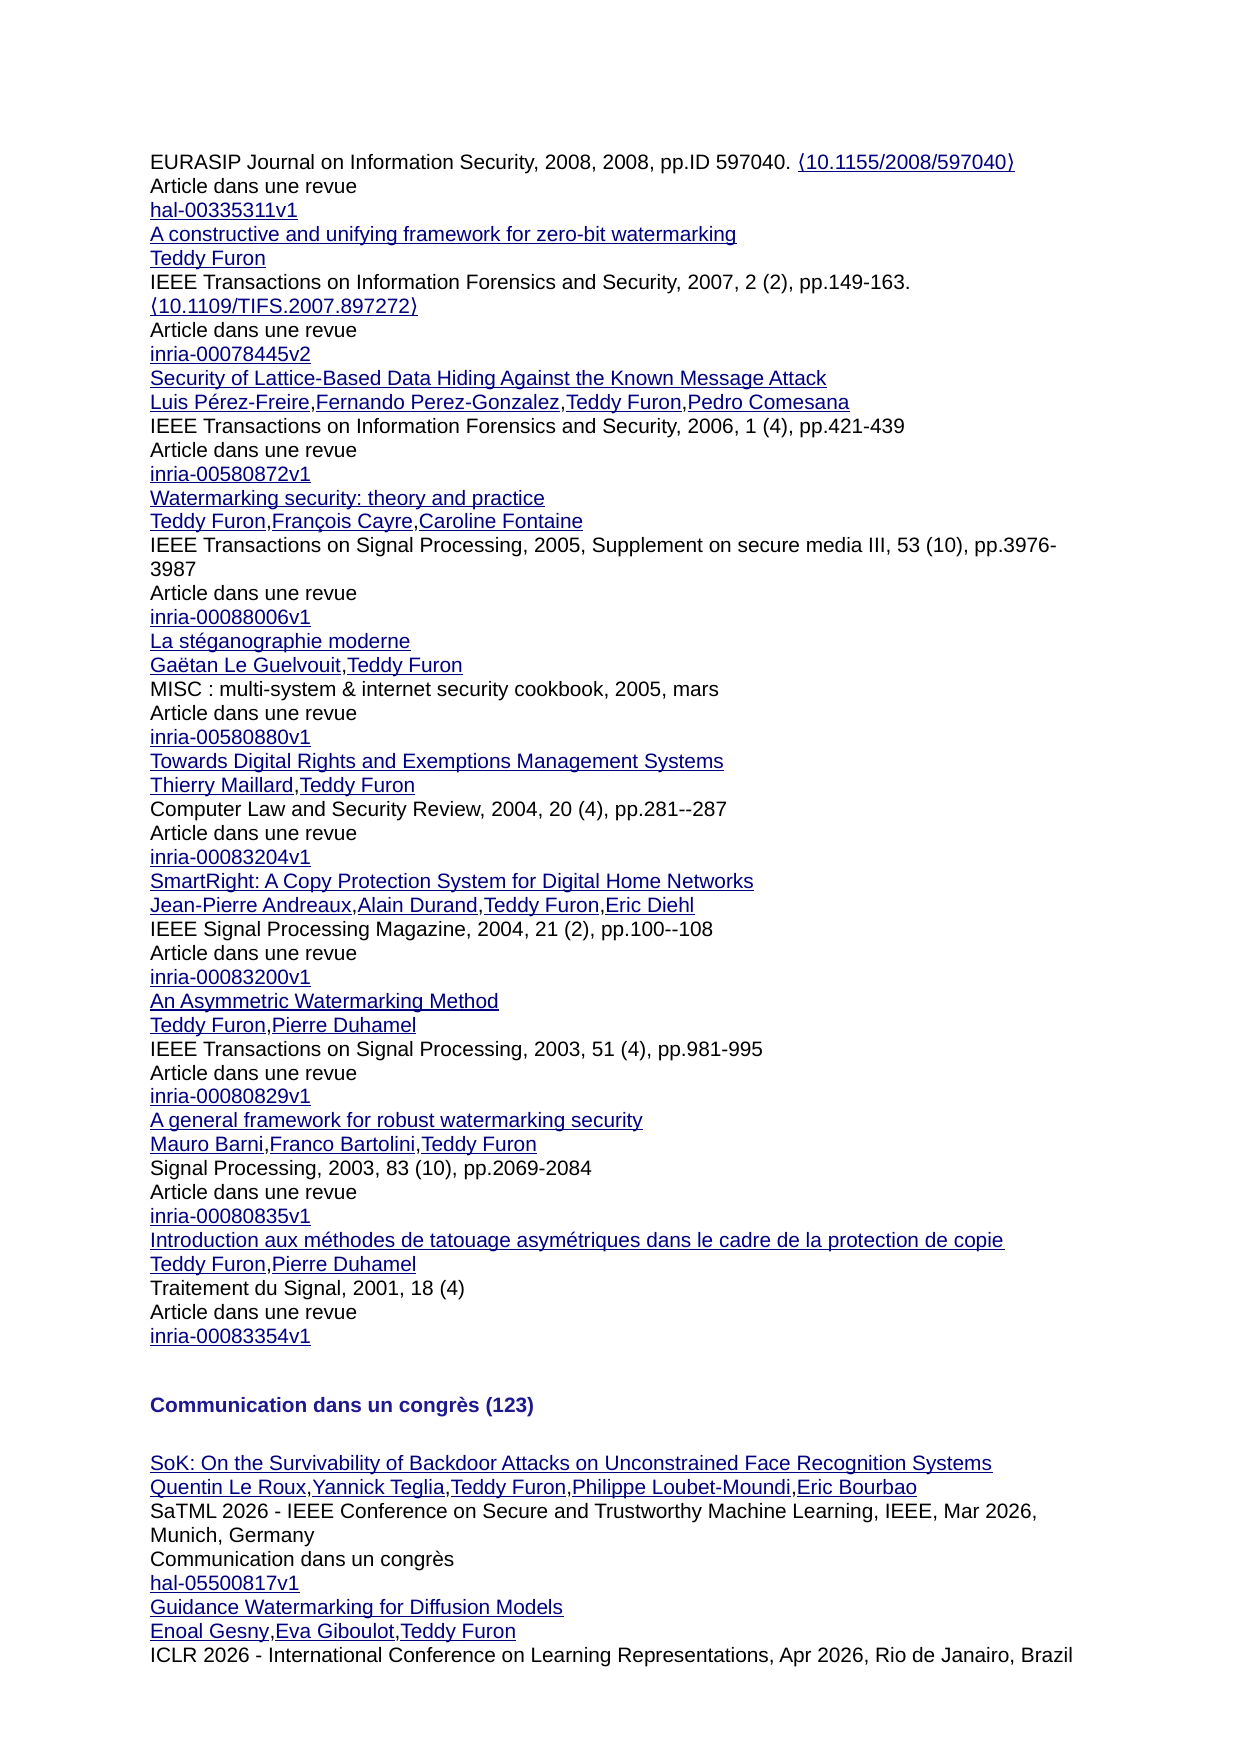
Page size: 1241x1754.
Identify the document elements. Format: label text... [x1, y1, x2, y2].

table_cell A general framework for robust watermarking security Mauro Barni,Franco Bartolini,Teddy Furon Signal Processing, 2003, 83 (10), pp.2069-2084 Article dans une revue inria-00080835v1 [150, 1108, 1090, 1228]
table_cell Guidance Watermarking for Diffusion Models Enoal Gesny,Eva Giboulot,Teddy Furon ICLR 2026 - International Conference on Learning Representations, Apr 2026, Rio de Janairo, Brazil [150, 1595, 1090, 1667]
table_cell Security of Lattice-Based Data Hiding Against the Known Message Attack Luis Pérez-Freire,Fernando Perez-Gonzalez,Teddy Furon,Pedro Comesana IEEE Transactions on Information Forensics and Security, 2006, 1 (4), pp.421-439 Article dans une revue inria-00580872v1 [150, 366, 1090, 485]
table_cell SmartRight: A Copy Protection System for Digital Home Networks Jean-Pierre Andreaux,Alain Durand,Teddy Furon,Eric Diehl IEEE Signal Processing Magazine, 2004, 21 (2), pp.100--108 Article dans une revue inria-00083200v1 [150, 869, 1090, 988]
table_cell A constructive and unifying framework for zero-bit watermarking Teddy Furon IEEE Transactions on Information Forensics and Security, 2007, 2 (2), pp.149-163. ⟨10.1109/TIFS.2007.897272⟩ Article dans une revue inria-00078445v2 [150, 222, 1090, 366]
table_cell La stéganographie moderne Gaëtan Le Guelvouit,Teddy Furon MISC : multi-system & internet security cookbook, 2005, mars Article dans une revue inria-00580880v1 [150, 629, 1090, 749]
subtitle Communication dans un congrès (123) [150, 1393, 1090, 1417]
table_cell EURASIP Journal on Information Security, 2008, 2008, pp.ID 597040. ⟨10.1155/2008/597040⟩ Article dans une revue hal-00335311v1 [150, 150, 1090, 222]
table_header SoK: On the Survivability of Backdoor Attacks on Unconstrained Face Recognition Systems Quentin Le Roux,Yannick Teglia,Teddy Furon,Philippe Loubet-Moundi,Eric Bourbao SaTML 2026 - IEEE Conference on Secure and Trustworthy Machine Learning, IEEE, Mar 2026, Munich, Germany Communication dans un congrès hal-05500817v1 [150, 1451, 1090, 1595]
table_cell Towards Digital Rights and Exemptions Management Systems Thierry Maillard,Teddy Furon Computer Law and Security Review, 2004, 20 (4), pp.281--287 Article dans une revue inria-00083204v1 [150, 749, 1090, 869]
table_cell Watermarking security: theory and practice Teddy Furon,François Cayre,Caroline Fontaine IEEE Transactions on Signal Processing, 2005, Supplement on secure media III, 53 (10), pp.3976-3987 Article dans une revue inria-00088006v1 [150, 485, 1090, 629]
table_cell An Asymmetric Watermarking Method Teddy Furon,Pierre Duhamel IEEE Transactions on Signal Processing, 2003, 51 (4), pp.981-995 Article dans une revue inria-00080829v1 [150, 989, 1090, 1108]
table_cell Introduction aux méthodes de tatouage asymétriques dans le cadre de la protection de copie Teddy Furon,Pierre Duhamel Traitement du Signal, 2001, 18 (4) Article dans une revue inria-00083354v1 [150, 1228, 1090, 1348]
